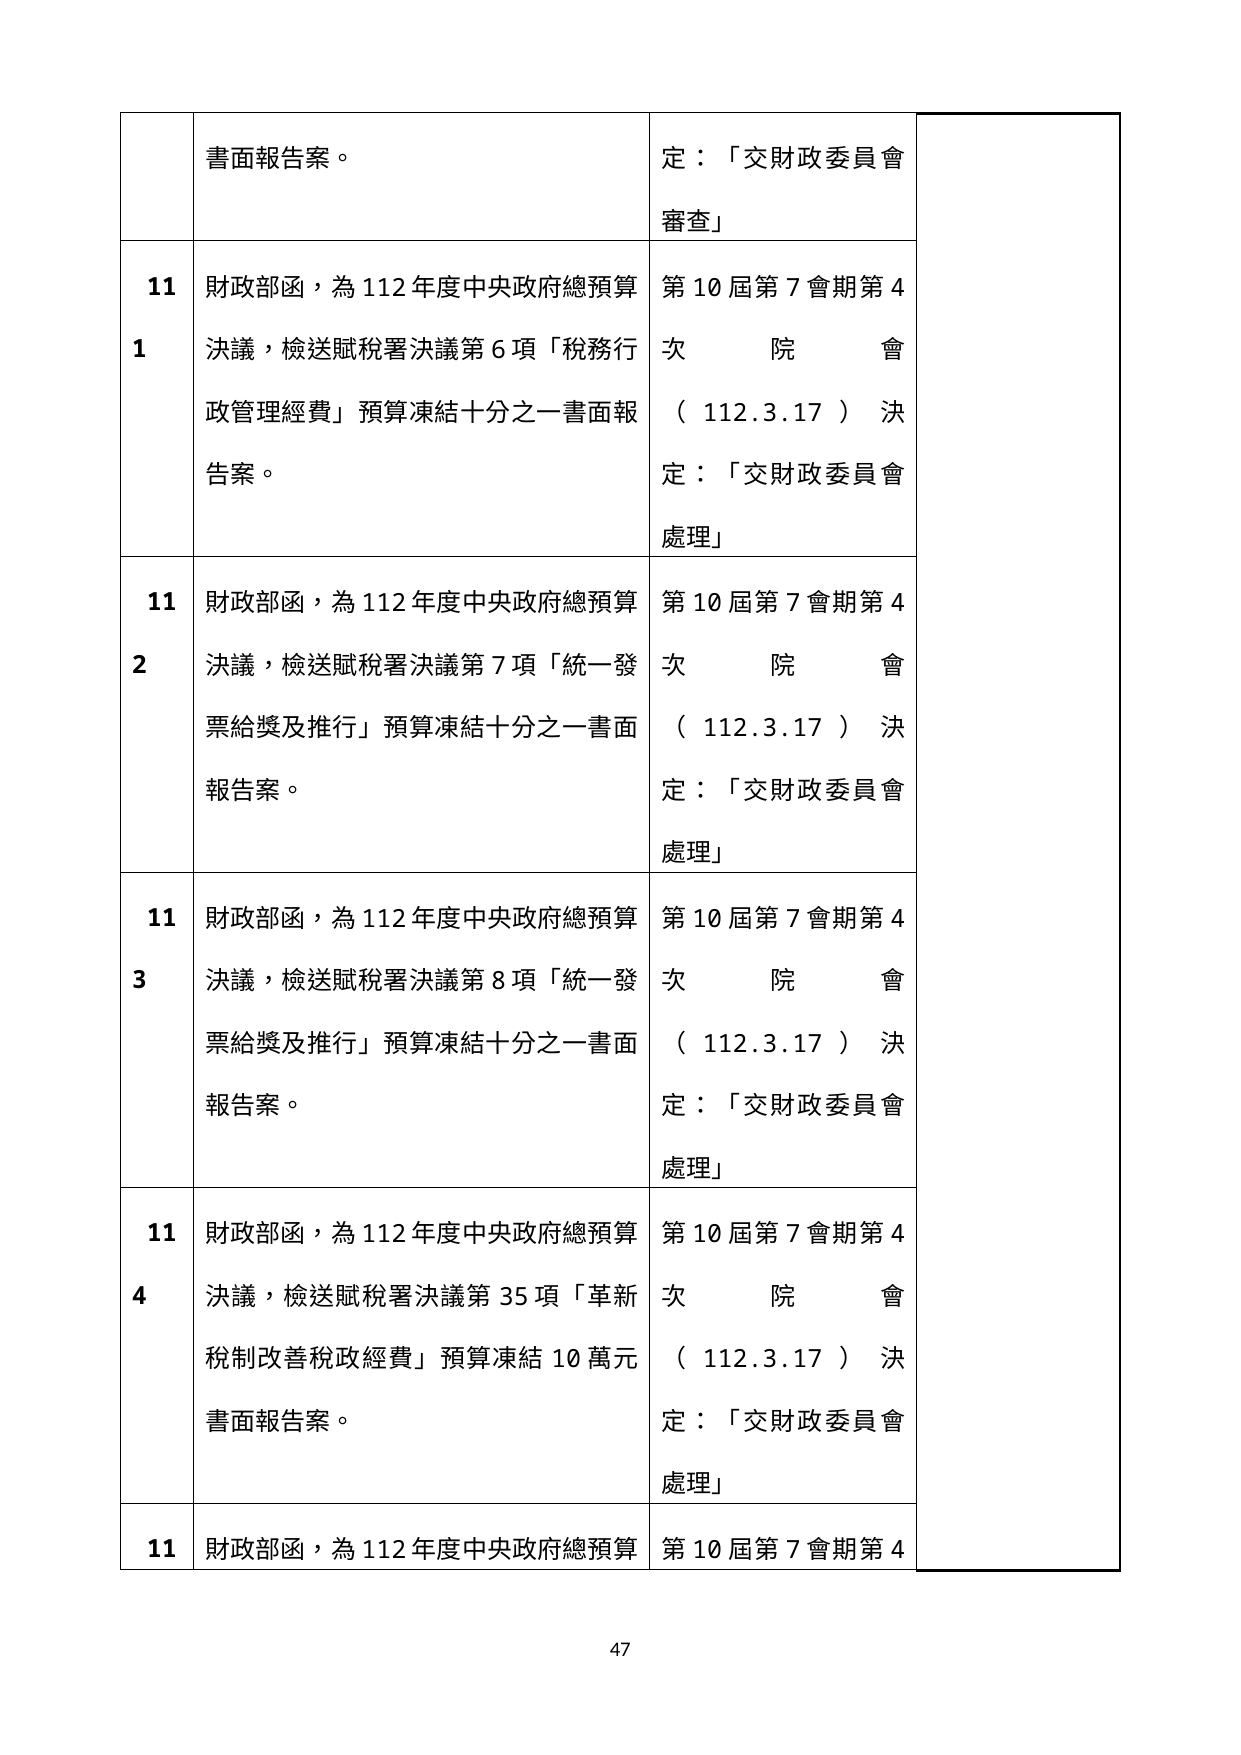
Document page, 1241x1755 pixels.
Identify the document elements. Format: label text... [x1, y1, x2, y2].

table_cell [121, 1188, 193, 1503]
table_cell 財政部函，為112年度中央政府總預算決議，檢送賦稅署決議第7項「統一發票給獎及推行」預算凍結十分之一書面報告案。 [194, 557, 649, 872]
table_cell 書面報告案。 [194, 113, 649, 240]
table_cell 財政部函，為112年度中央政府總預算決議，檢送賦稅署決議第8項「統一發票給獎及推行」預算凍結十分之一書面報告案。 [194, 873, 649, 1187]
table_cell 第10屆第7會期第4次院會（112.3.17）決定：「交財政委員會處理」 [650, 557, 916, 872]
table_cell 財政部函，為112年度中央政府總預算 [194, 1504, 649, 1568]
table_cell 第10屆第7會期第4次院會（112.3.17）決定：「交財政委員會處理」 [650, 241, 916, 556]
table_cell 第10屆第7會期第4次院會（112.3.17）決定：「交財政委員會處理」 [650, 1188, 916, 1503]
table_cell 財政部函，為112年度中央政府總預算決議，檢送賦稅署決議第35項「革新稅制改善稅政經費」預算凍結10萬元書面報告案。 [194, 1188, 649, 1503]
table_cell [121, 557, 193, 872]
table_cell [121, 241, 193, 556]
table_cell 第10屆第7會期第4 [650, 1504, 916, 1568]
table_cell [121, 1504, 193, 1568]
table_cell [121, 873, 193, 1187]
table_cell 第10屆第7會期第4次院會（112.3.17）決定：「交財政委員會處理」 [650, 873, 916, 1187]
table_cell 財政部函，為112年度中央政府總預算決議，檢送賦稅署決議第6項「稅務行政管理經費」預算凍結十分之一書面報告案。 [194, 241, 649, 556]
table_cell [917, 115, 1119, 1568]
table_cell [121, 113, 193, 240]
table_cell 定：「交財政委員會審查」 [650, 113, 916, 240]
